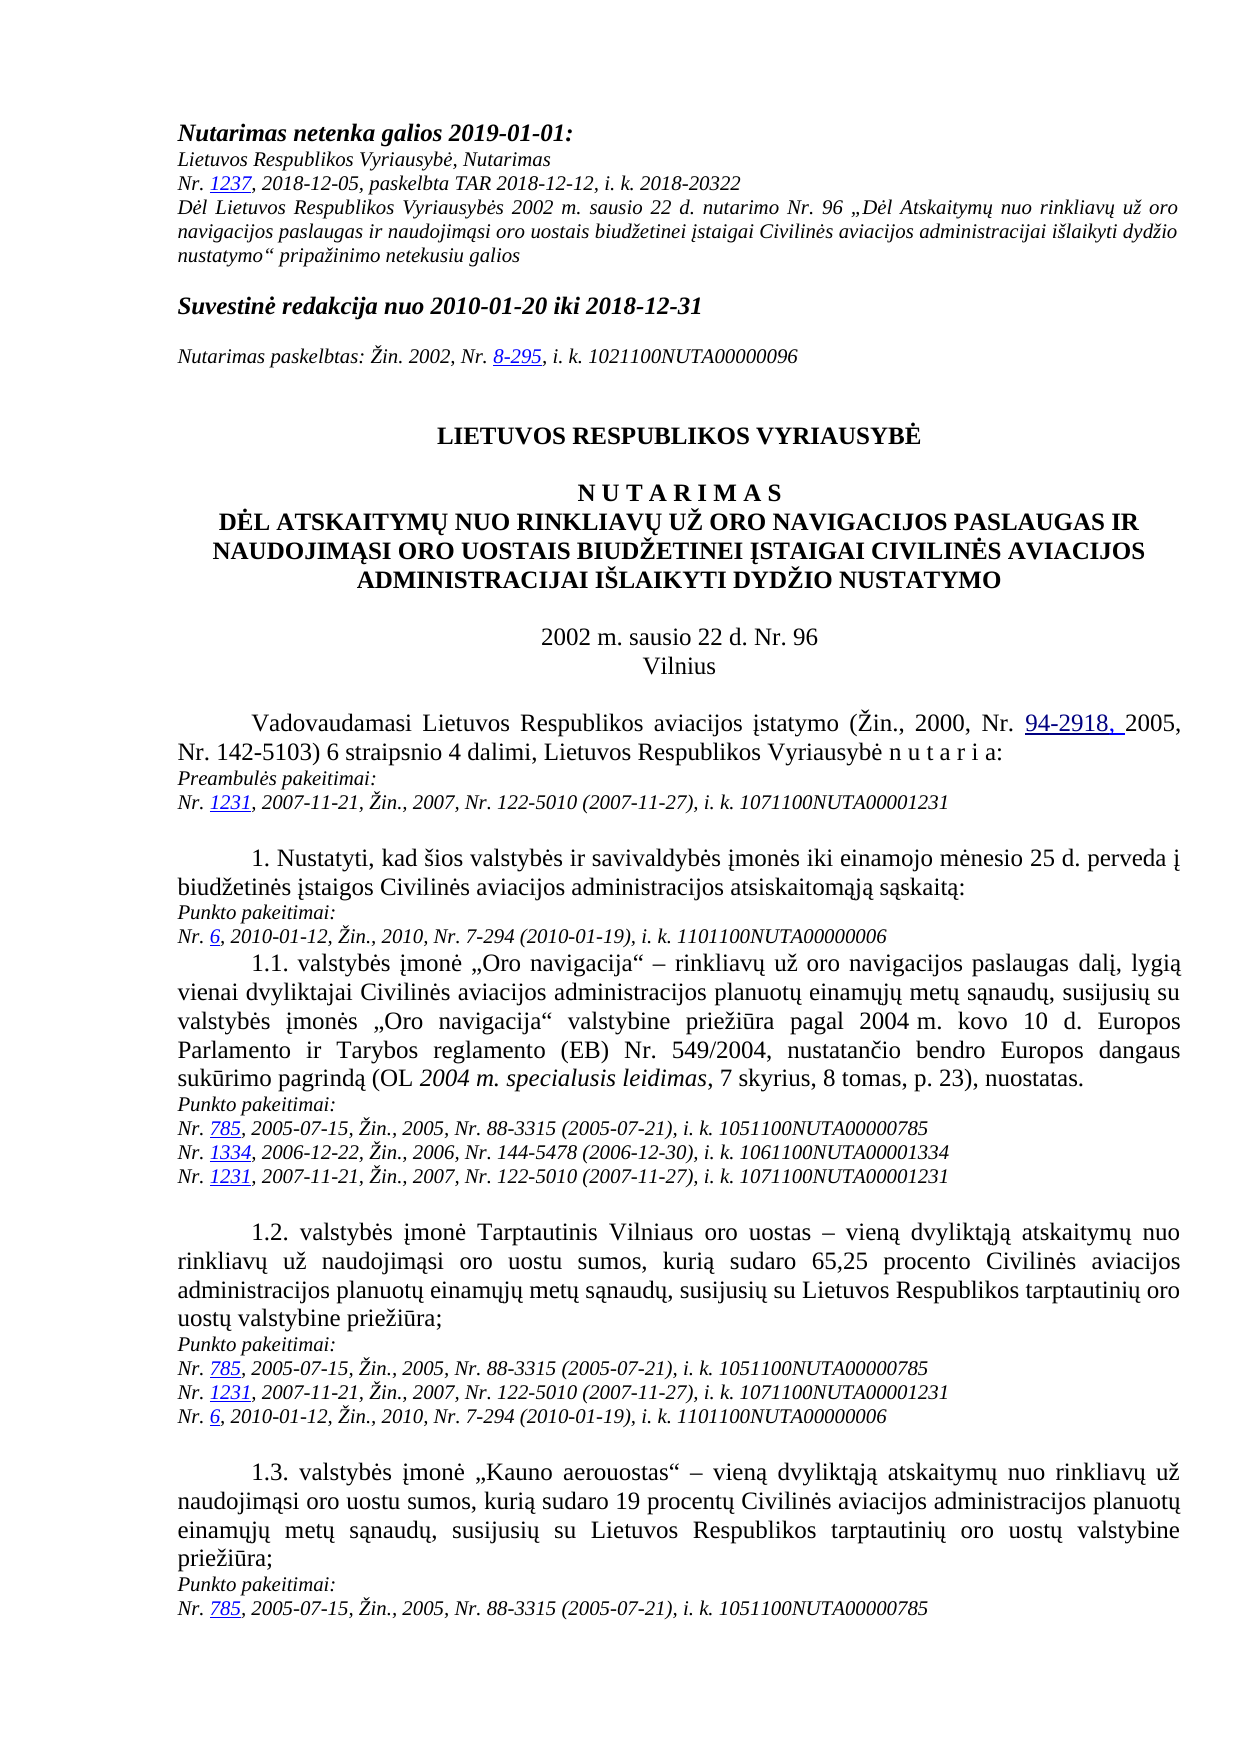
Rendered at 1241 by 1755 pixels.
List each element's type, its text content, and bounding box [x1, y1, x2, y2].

text Punkto pakeitimai: [177, 1092, 1181, 1116]
text Nr. 1231, 2007-11-21, Žin., 2007, Nr. 122-5010 (2007-11-27), i. k. 1071100NUTA00001231 [177, 790, 1181, 814]
text Punkto pakeitimai: [177, 900, 1181, 924]
text 1.3. valstybės įmonė „Kauno aerouostas“ – vieną dvyliktąją atskaitymų nuo rinkliavų už naudojimąsi oro uostu sumos, kurią sudaro 19 procentų Civilinės aviacijos administracijos planuotų einamųjų metų sąnaudų, susijusių su Lietuvos Respublikos tarptautinių oro uostų valstybine priežiūra; [177, 1457, 1181, 1572]
text Nr. 1231, 2007-11-21, Žin., 2007, Nr. 122-5010 (2007-11-27), i. k. 1071100NUTA00001231 [177, 1380, 1181, 1404]
text Preambulės pakeitimai: [177, 766, 1181, 790]
text Nutarimas netenka galios 2019-01-01: [177, 118, 1181, 147]
text Suvestinė redakcija nuo 2010-01-20 iki 2018-12-31 [177, 291, 1181, 320]
text Nutarimas paskelbtas: Žin. 2002, Nr. 8-295, i. k. 1021100NUTA00000096 [177, 344, 1181, 368]
text Punkto pakeitimai: [177, 1572, 1181, 1596]
text DĖL ATSKAITYMŲ NUO RINKLIAVŲ UŽ ORO NAVIGACIJOS PASLAUGAS IR NAUDOJIMĄSI ORO UOSTAIS BIUDŽETINEI ĮSTAIGAI CIVILINĖS AVIACIJOS ADMINISTRACIJAI IŠLAIKYTI DYDŽIO NUSTATYMO [177, 507, 1181, 593]
text Nr. 1237, 2018-12-05, paskelbta TAR 2018-12-12, i. k. 2018-20322 [177, 171, 1181, 195]
text Dėl Lietuvos Respublikos Vyriausybės 2002 m. sausio 22 d. nutarimo Nr. 96 „Dėl Atskaitymų nuo rinkliavų už oro navigacijos paslaugas ir naudojimąsi oro uostais biudžetinei įstaigai Civilinės aviacijos administracijai išlaikyti dydžio nustatymo“ pripažinimo netekusiu galios [177, 195, 1181, 267]
text Nr. 785, 2005-07-15, Žin., 2005, Nr. 88-3315 (2005-07-21), i. k. 1051100NUTA00000785 [177, 1356, 1181, 1380]
text Nr. 1231, 2007-11-21, Žin., 2007, Nr. 122-5010 (2007-11-27), i. k. 1071100NUTA00001231 [177, 1164, 1181, 1188]
text 2002 m. sausio 22 d. Nr. 96 [177, 622, 1181, 651]
text Vadovaudamasi Lietuvos Respublikos aviacijos įstatymo (Žin., 2000, Nr. 94-2918, 2005, Nr. 142-5103) 6 straipsnio 4 dalimi, Lietuvos Respublikos Vyriausybė nutaria: [177, 708, 1181, 766]
text Nr. 6, 2010-01-12, Žin., 2010, Nr. 7-294 (2010-01-19), i. k. 1101100NUTA00000006 [177, 924, 1181, 948]
text 1.1. valstybės įmonė „Oro navigacija“ – rinkliavų už oro navigacijos paslaugas dalį, lygią vienai dvyliktajai Civilinės aviacijos administracijos planuotų einamųjų metų sąnaudų, susijusių su valstybės įmonės „Oro navigacija“ valstybine priežiūra pagal 2004 m. kovo 10 d. Europos Parlamento ir Tarybos reglamento (EB) Nr. 549/2004, nustatančio bendro Europos dangaus sukūrimo pagrindą (OL 2004 m. specialusis leidimas, 7 skyrius, 8 tomas, p. 23), nuostatas. [177, 948, 1181, 1092]
text Nr. 6, 2010-01-12, Žin., 2010, Nr. 7-294 (2010-01-19), i. k. 1101100NUTA00000006 [177, 1404, 1181, 1428]
text Nr. 1334, 2006-12-22, Žin., 2006, Nr. 144-5478 (2006-12-30), i. k. 1061100NUTA00001334 [177, 1140, 1181, 1164]
text Punkto pakeitimai: [177, 1332, 1181, 1356]
text 1.2. valstybės įmonė Tarptautinis Vilniaus oro uostas – vieną dvyliktąją atskaitymų nuo rinkliavų už naudojimąsi oro uostu sumos, kurią sudaro 65,25 procento Civilinės aviacijos administracijos planuotų einamųjų metų sąnaudų, susijusių su Lietuvos Respublikos tarptautinių oro uostų valstybine priežiūra; [177, 1217, 1181, 1332]
text N U T A R I M A S [177, 478, 1181, 507]
text 1. Nustatyti, kad šios valstybės ir savivaldybės įmonės iki einamojo mėnesio 25 d. perveda į biudžetinės įstaigos Civilinės aviacijos administracijos atsiskaitomąją sąskaitą: [177, 843, 1181, 900]
text Vilnius [177, 651, 1181, 680]
text Lietuvos Respublikos Vyriausybė, Nutarimas [177, 147, 1181, 171]
text Nr. 785, 2005-07-15, Žin., 2005, Nr. 88-3315 (2005-07-21), i. k. 1051100NUTA00000785 [177, 1116, 1181, 1140]
text LIETUVOS RESPUBLIKOS VYRIAUSYBĖ [177, 421, 1181, 450]
text Nr. 785, 2005-07-15, Žin., 2005, Nr. 88-3315 (2005-07-21), i. k. 1051100NUTA00000785 [177, 1596, 1181, 1620]
